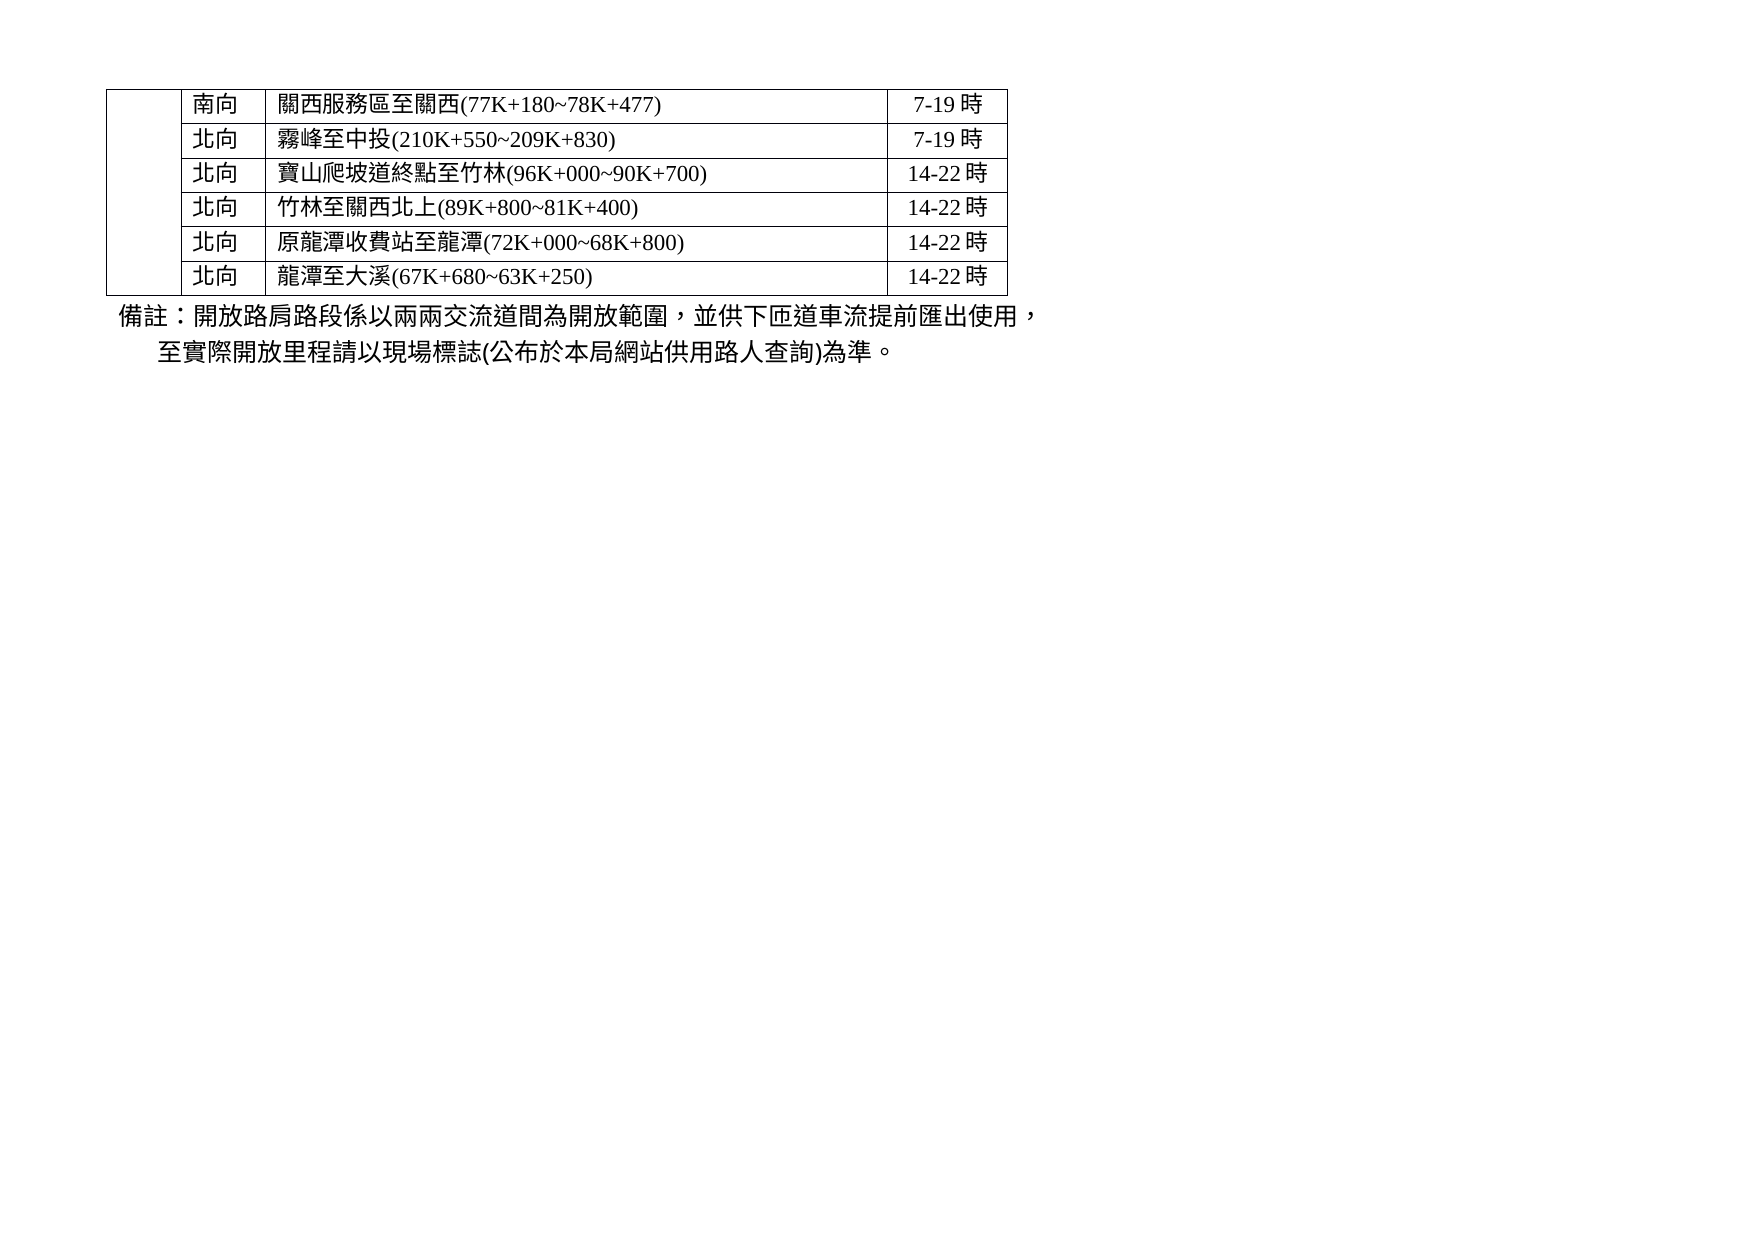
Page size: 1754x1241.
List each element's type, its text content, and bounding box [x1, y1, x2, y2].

table_cell 北向 [182, 159, 265, 192]
table_cell 7-19時 [888, 90, 1007, 123]
text 備註：開放路肩路段係以兩兩交流道間為開放範圍，並供下匝道車流提前匯出使用， [118, 296, 1636, 332]
text 至實際開放里程請以現場標誌(公布於本局網站供用路人查詢)為準。 [118, 332, 1636, 368]
table_cell 北向 [182, 193, 265, 226]
table_cell 14-22時 [888, 193, 1007, 226]
table_cell 南向 [182, 90, 265, 123]
table_cell 14-22時 [888, 227, 1007, 261]
table_cell 原龍潭收費站至龍潭(72K+000~68K+800) [266, 227, 887, 261]
table_cell 7-19時 [888, 124, 1007, 157]
table_cell [107, 90, 181, 295]
table_cell 14-22時 [888, 262, 1007, 295]
table_cell 北向 [182, 227, 265, 261]
table_cell 14-22時 [888, 159, 1007, 192]
table_cell 北向 [182, 124, 265, 157]
table_cell 龍潭至大溪(67K+680~63K+250) [266, 262, 887, 295]
table_cell 關西服務區至關西(77K+180~78K+477) [266, 90, 887, 123]
table_cell 竹林至關西北上(89K+800~81K+400) [266, 193, 887, 226]
table_cell 霧峰至中投(210K+550~209K+830) [266, 124, 887, 157]
table_cell 北向 [182, 262, 265, 295]
table_cell 寶山爬坡道終點至竹林(96K+000~90K+700) [266, 159, 887, 192]
